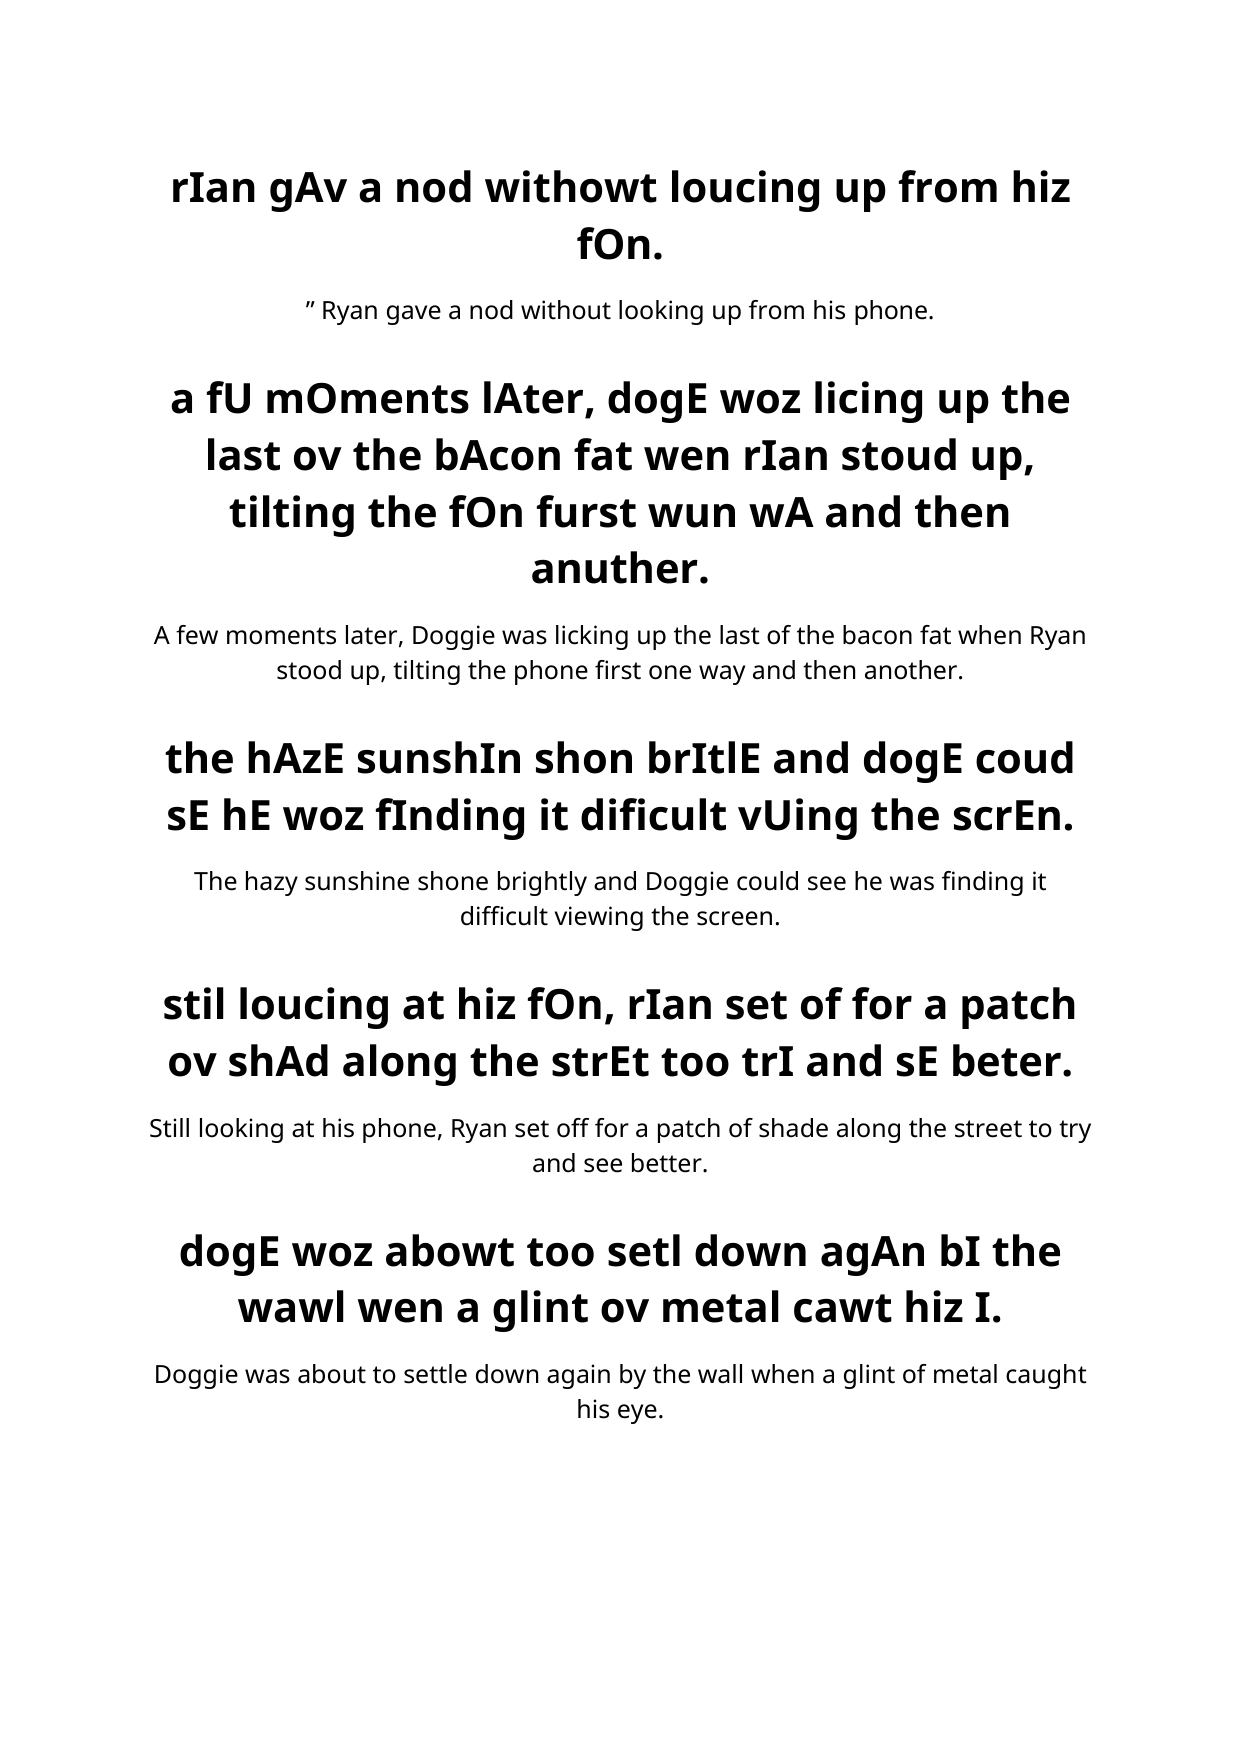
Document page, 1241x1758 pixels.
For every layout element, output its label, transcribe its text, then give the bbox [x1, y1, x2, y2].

subtitle stil loucing at hiz fOn, rIan set of for a patch ov shAd along the strEt too trI and sE beter. [152, 975, 1088, 1089]
text ” Ryan gave a nod without looking up from his phone. [133, 293, 1107, 327]
text A few moments later, Doggie was licking up the last of the bacon fat when Ryan stood up, tilting the phone first one way and then another. [149, 618, 1091, 687]
subtitle dogE woz abowt too setl down agAn bI the wawl wen a glint ov metal cawt hiz I. [152, 1221, 1088, 1335]
subtitle rIan gAv a nod withowt loucing up from hiz fOn. [152, 158, 1088, 271]
text Doggie was about to settle down again by the wall when a glint of metal caught his eye. [153, 1356, 1087, 1425]
subtitle the hAzE sunshIn shon brItlE and dogE coud sE hE woz fInding it dificult vUing the scrEn. [152, 729, 1088, 843]
text The hazy sunshine shone brightly and Doggie could see he was finding it difficult viewing the screen. [152, 864, 1088, 933]
subtitle a fU mOments lAter, dogE woz licing up the last ov the bAcon fat wen rIan stoud up, tilting the fOn furst wun wA and then anuther. [152, 369, 1088, 596]
text Still looking at his phone, Ryan set off for a patch of shade along the street to try and see better. [147, 1110, 1093, 1179]
